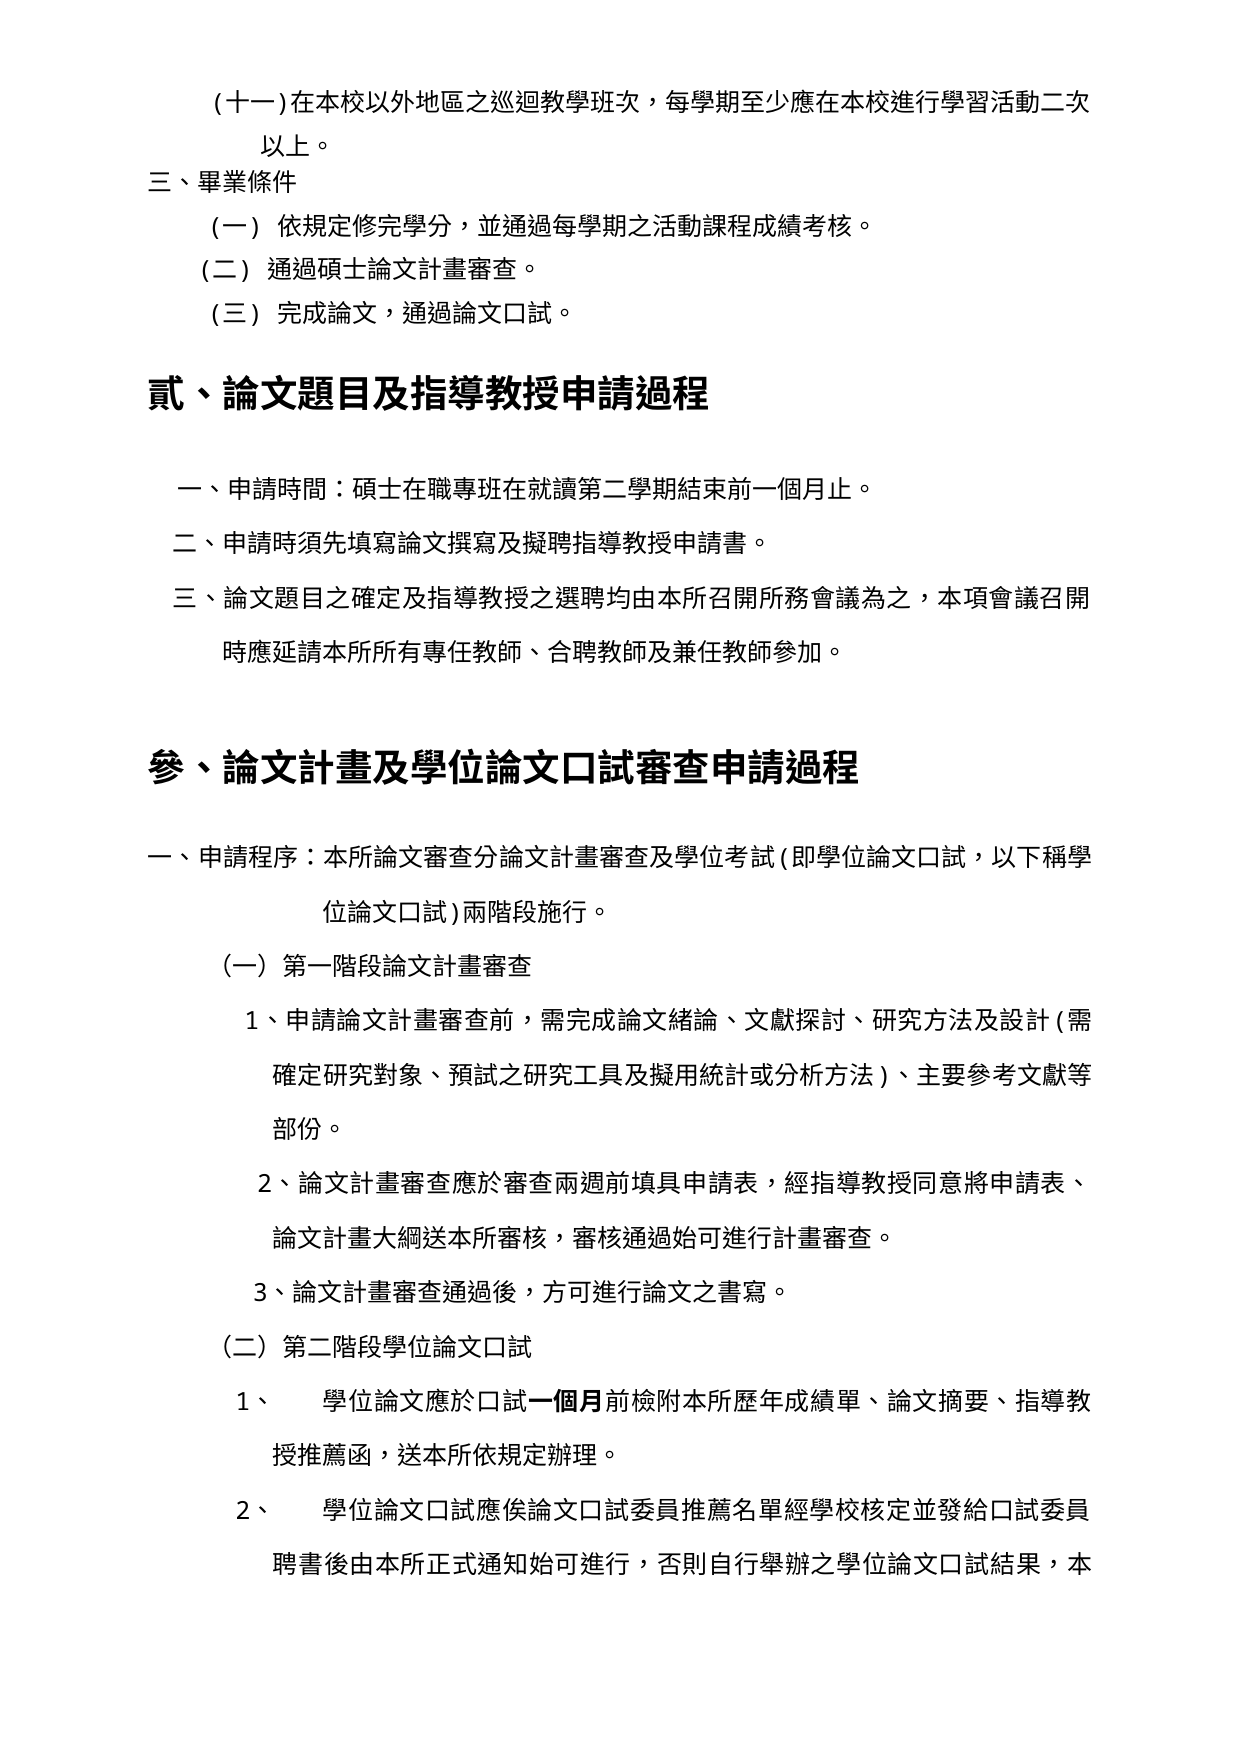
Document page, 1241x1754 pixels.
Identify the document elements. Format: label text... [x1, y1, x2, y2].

text 1、申請論文計畫審查前，需完成論文緒論、文獻探討、研究方法及設計(需確定研究對象、預試之研究工具及擬用統計或分析方法)、主要參考文獻等部份。 [198, 1001, 1092, 1146]
text (三) 完成論文，通過論文口試。 [148, 286, 1092, 330]
text （二）第二階段學位論文口試 [148, 1327, 1092, 1363]
text (一) 依規定修完學分，並通過每學期之活動課程成績考核。 [148, 199, 1092, 242]
text 二、申請時須先填寫論文撰寫及擬聘指導教授申請書。 [148, 524, 1092, 560]
text 一、申請程序：本所論文審查分論文計畫審查及學位考試(即學位論文口試，以下稱學位論文口試)兩階段施行。 [148, 838, 1092, 928]
list 學位論文應於口試一個月前檢附本所歷年成績單、論文摘要、指導教授推薦函，送本所依規定辦理。 [235, 1381, 1092, 1472]
text 2、論文計畫審查應於審查兩週前填具申請表，經指導教授同意將申請表、論文計畫大綱送本所審核，審核通過始可進行計畫審查。 [148, 1164, 1092, 1254]
text 三、論文題目之確定及指導教授之選聘均由本所召開所務會議為之，本項會議召開時應延請本所所有專任教師、合聘教師及兼任教師參加。 [173, 578, 1092, 669]
text 一、申請時間：碩士在職專班在就讀第二學期結束前一個月止。 [148, 469, 1092, 506]
text 三、畢業條件 [148, 162, 1092, 199]
text 貳、論文題目及指導教授申請過程 [148, 364, 1092, 418]
list 學位論文口試應俟論文口試委員推薦名單經學校核定並發給口試委員聘書後由本所正式通知始可進行，否則自行舉辦之學位論文口試結果，本 [235, 1490, 1092, 1581]
text 參、論文計畫及學位論文口試審查申請過程 [148, 738, 1092, 792]
text 3、論文計畫審查通過後，方可進行論文之書寫。 [148, 1273, 1092, 1309]
text (十一)在本校以外地區之巡迴教學班次，每學期至少應在本校進行學習活動二次以上。 [210, 75, 1092, 162]
text (二) 通過碩士論文計畫審查。 [148, 242, 1092, 286]
text （一）第一階段論文計畫審查 [148, 946, 1092, 983]
